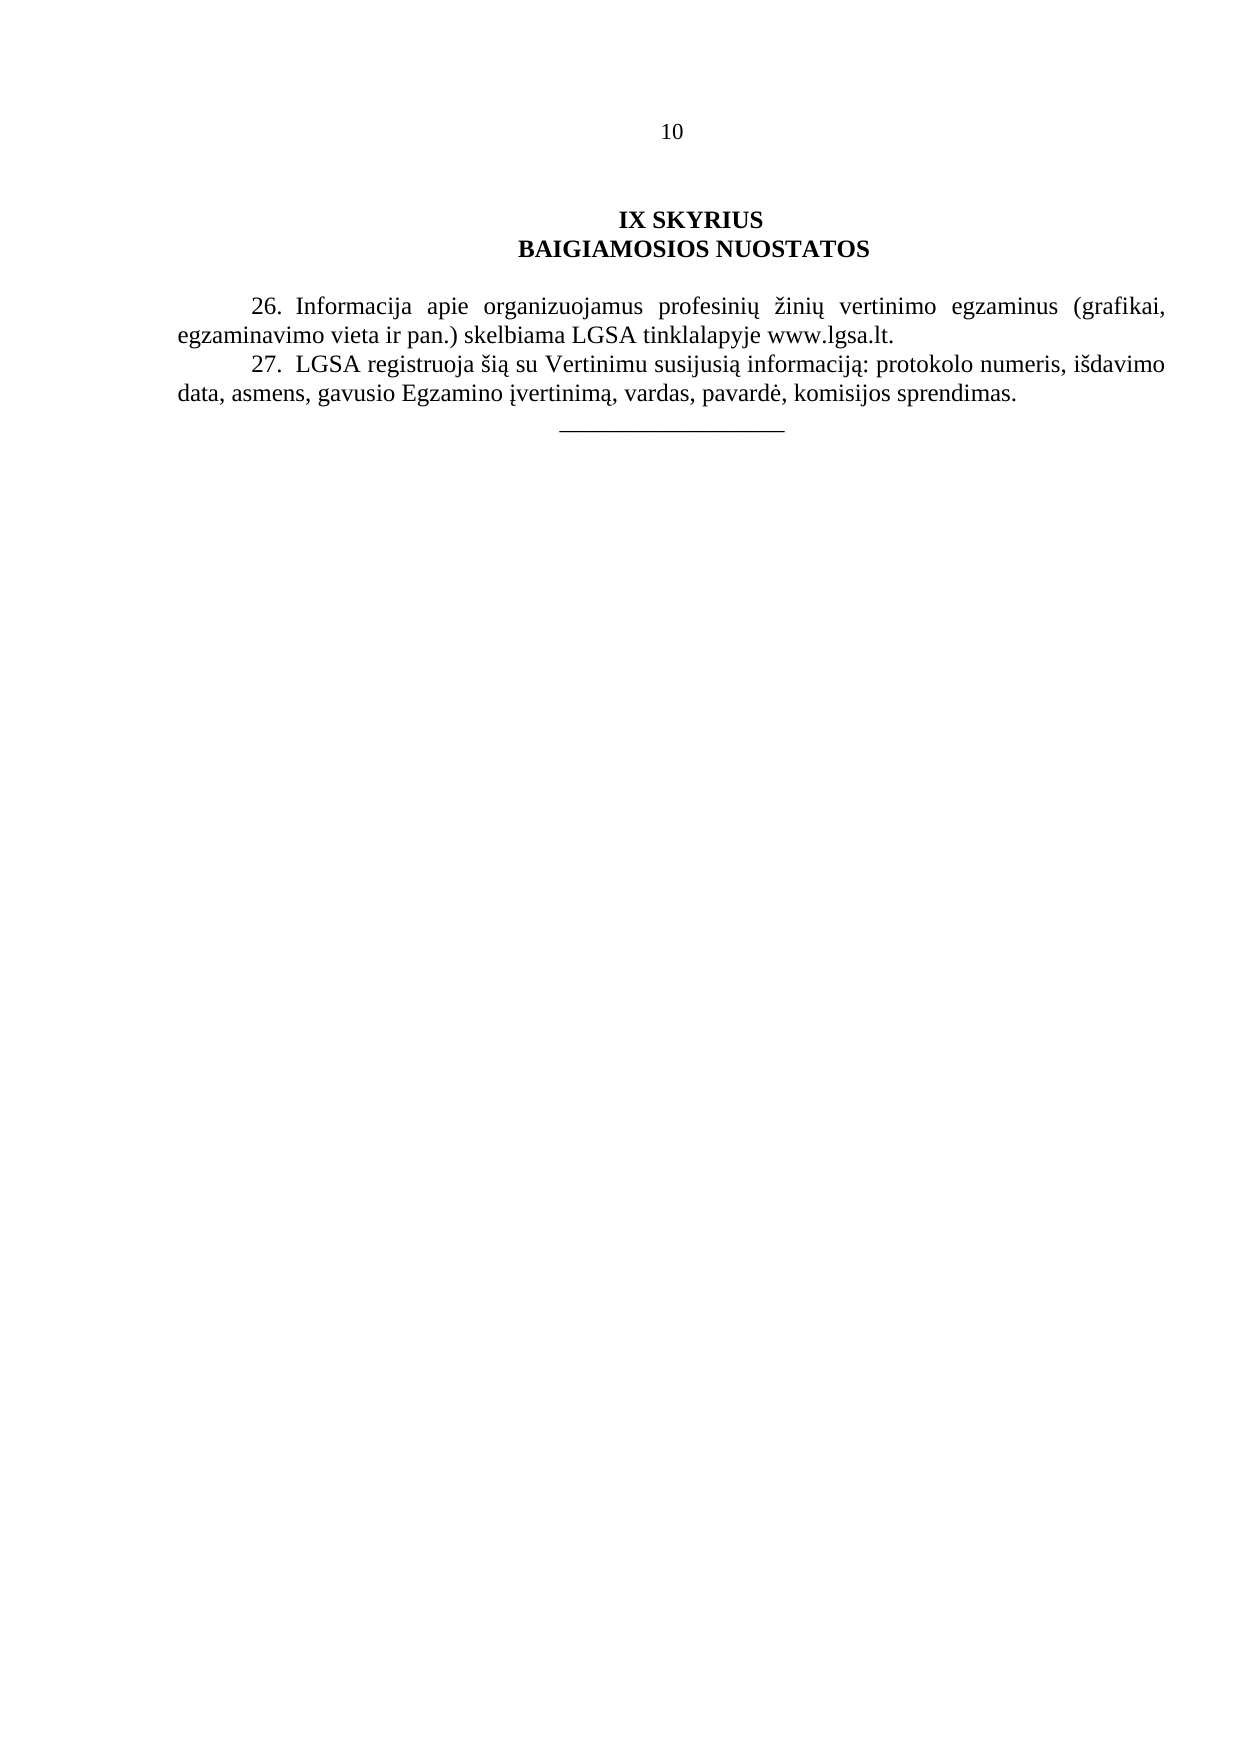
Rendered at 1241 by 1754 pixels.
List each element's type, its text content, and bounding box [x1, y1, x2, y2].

text __________________ [177, 406, 1166, 435]
text Baigiamosios nuostatoS [177, 234, 1166, 263]
text 26. Informacija apie organizuojamus profesinių žinių vertinimo egzaminus (grafikai, egzaminavimo vieta ir pan.) skelbiama LGSA tinklalapyje www.lgsa.lt. [177, 291, 1166, 349]
text IX skyrius [177, 205, 1166, 234]
text 27. LGSA registruoja šią su Vertinimu susijusią informaciją: protokolo numeris, išdavimo data, asmens, gavusio Egzamino įvertinimą, vardas, pavardė, komisijos sprendimas. [177, 349, 1166, 406]
